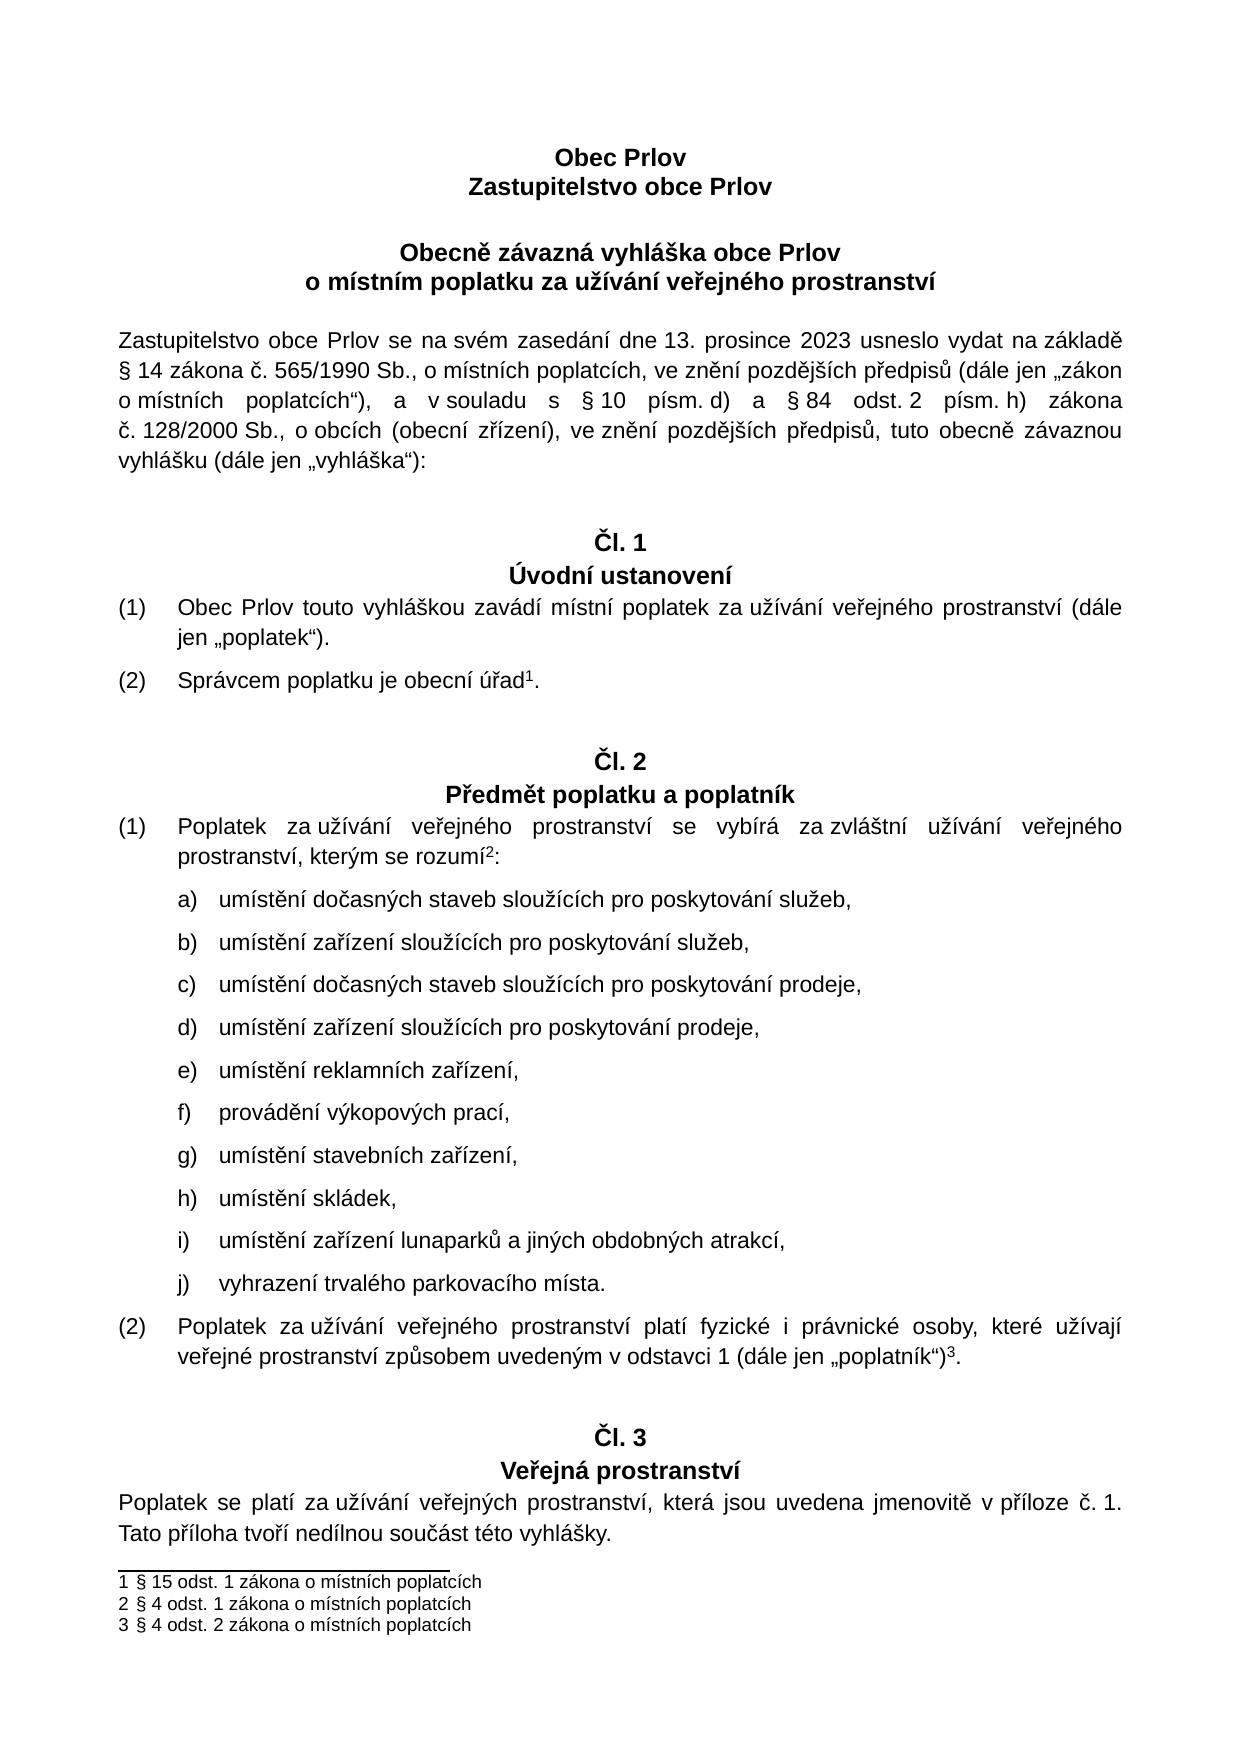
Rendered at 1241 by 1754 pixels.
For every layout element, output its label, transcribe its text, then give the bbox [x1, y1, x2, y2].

subtitle Čl. 2 Předmět poplatku a poplatník [118, 747, 1122, 809]
list umístění skládek, [177, 1185, 1122, 1211]
subtitle Obecně závazná vyhláška obce Prlov o místním poplatku za užívání veřejného prostranství [118, 238, 1122, 295]
list provádění výkopových prací, [177, 1099, 1122, 1126]
list Poplatek za užívání veřejného prostranství se vybírá za zvláštní užívání veřejného prostranství, kterým se rozumí: [118, 813, 1122, 869]
list § 15 odst. 1 zákona o místních poplatcích [118, 1571, 1122, 1592]
list umístění stavebních zařízení, [177, 1142, 1122, 1168]
list umístění zařízení sloužících pro poskytování prodeje, [177, 1014, 1122, 1040]
subtitle Čl. 3 Veřejná prostranství [118, 1423, 1122, 1485]
list § 4 odst. 2 zákona o místních poplatcích [118, 1614, 1122, 1635]
list umístění reklamních zařízení, [177, 1057, 1122, 1083]
text Zastupitelstvo obce Prlov se na svém zasedání dne 13. prosince 2023 usneslo vydat na základě § 14 zákona č. 565/1990 Sb., o místních poplatcích, ve znění pozdějších předpisů (dále jen „zákon o místních poplatcích“), a v souladu s § 10 písm. d) a § 84 odst. 2 písm. h) zákona č. 128/2000 Sb., o obcích (obecní zřízení), ve znění pozdějších předpisů, tuto obecně závaznou vyhlášku (dále jen „vyhláška“): [118, 327, 1122, 474]
list Obec Prlov touto vyhláškou zavádí místní poplatek za užívání veřejného prostranství (dále jen „poplatek“). [118, 594, 1122, 650]
subtitle Čl. 1 Úvodní ustanovení [118, 528, 1122, 589]
list vyhrazení trvalého parkovacího místa. [177, 1270, 1122, 1297]
list umístění dočasných staveb sloužících pro poskytování služeb, [177, 886, 1122, 912]
list umístění dočasných staveb sloužících pro poskytování prodeje, [177, 971, 1122, 998]
list Poplatek za užívání veřejného prostranství platí fyzické i právnické osoby, které užívají veřejné prostranství způsobem uvedeným v odstavci 1 (dále jen „poplatník“). [118, 1313, 1122, 1369]
list § 4 odst. 1 zákona o místních poplatcích [118, 1592, 1122, 1614]
title Obec Prlov Zastupitelstvo obce Prlov [118, 143, 1122, 201]
text Poplatek se platí za užívání veřejných prostranství, která jsou uvedena jmenovitě v příloze č. 1. Tato příloha tvoří nedílnou součást této vyhlášky. [118, 1489, 1122, 1546]
list umístění zařízení sloužících pro poskytování služeb, [177, 928, 1122, 955]
list Správcem poplatku je obecní úřad. [118, 667, 1122, 693]
list umístění zařízení lunaparků a jiných obdobných atrakcí, [177, 1227, 1122, 1254]
